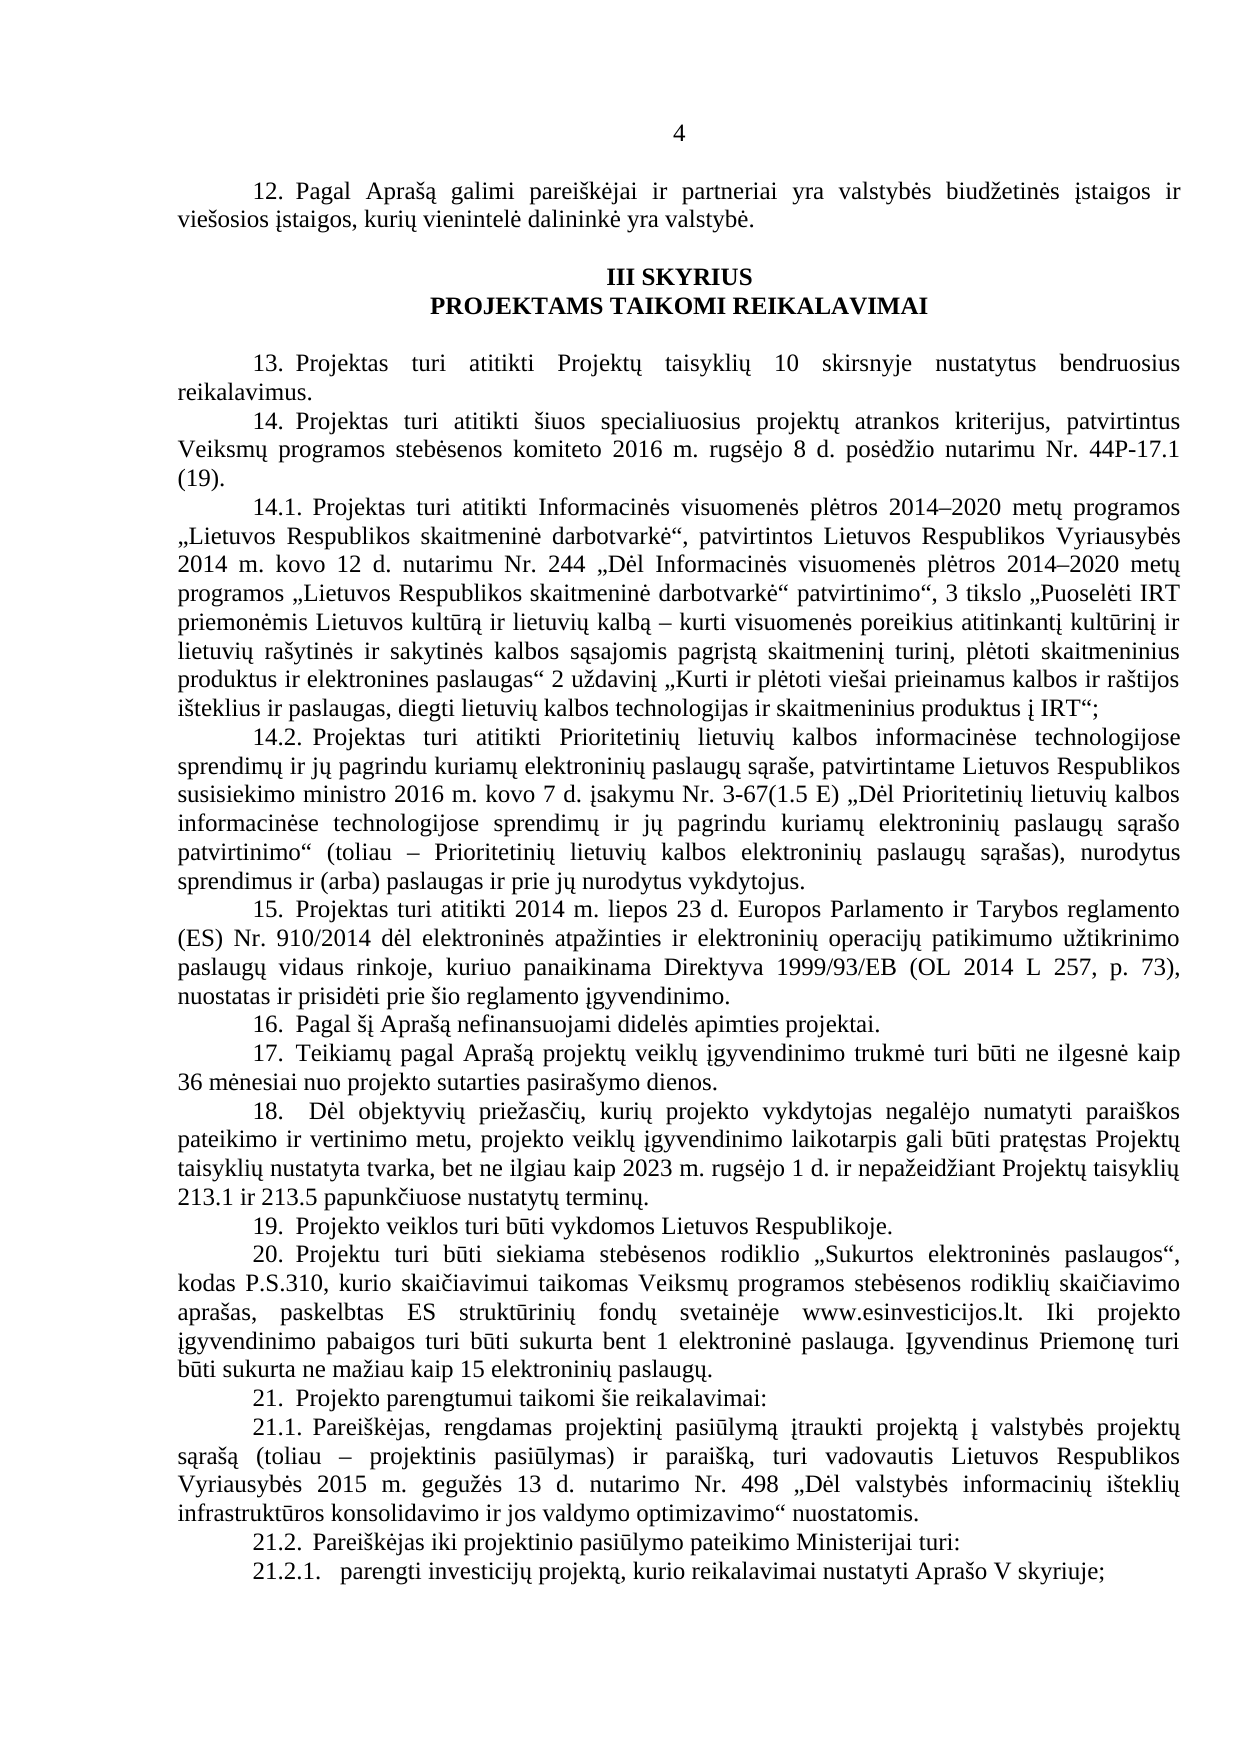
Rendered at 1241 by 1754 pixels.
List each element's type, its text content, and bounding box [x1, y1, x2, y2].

text 21.1. Pareiškėjas, rengdamas projektinį pasiūlymą įtraukti projektą į valstybės projektų sąrašą (toliau – projektinis pasiūlymas) ir paraišką, turi vadovautis Lietuvos Respublikos Vyriausybės 2015 m. gegužės 13 d. nutarimo Nr. 498 „Dėl valstybės informacinių išteklių infrastruktūros konsolidavimo ir jos valdymo optimizavimo“ nuostatomis. [177, 1412, 1181, 1527]
text 12. Pagal Aprašą galimi pareiškėjai ir partneriai yra valstybės biudžetinės įstaigos ir viešosios įstaigos, kurių vienintelė dalininkė yra valstybė. [177, 176, 1181, 233]
text PROJEKTAMS TAIKOMI REIKALAVIMAI [177, 291, 1181, 319]
text 21.2.1. parengti investicijų projektą, kurio reikalavimai nustatyti Aprašo V skyriuje; [177, 1556, 1181, 1584]
text 14.1. Projektas turi atitikti Informacinės visuomenės plėtros 2014–2020 metų programos „Lietuvos Respublikos skaitmeninė darbotvarkė“, patvirtintos Lietuvos Respublikos Vyriausybės 2014 m. kovo 12 d. nutarimu Nr. 244 „Dėl Informacinės visuomenės plėtros 2014–2020 metų programos „Lietuvos Respublikos skaitmeninė darbotvarkė“ patvirtinimo“, 3 tikslo „Puoselėti IRT priemonėmis Lietuvos kultūrą ir lietuvių kalbą – kurti visuomenės poreikius atitinkantį kultūrinį ir lietuvių rašytinės ir sakytinės kalbos sąsajomis pagrįstą skaitmeninį turinį, plėtoti skaitmeninius produktus ir elektronines paslaugas“ 2 uždavinį „Kurti ir plėtoti viešai prieinamus kalbos ir raštijos išteklius ir paslaugas, diegti lietuvių kalbos technologijas ir skaitmeninius produktus į IRT“; [177, 492, 1181, 722]
text 14.2. Projektas turi atitikti Prioritetinių lietuvių kalbos informacinėse technologijose sprendimų ir jų pagrindu kuriamų elektroninių paslaugų sąraše, patvirtintame Lietuvos Respublikos susisiekimo ministro 2016 m. kovo 7 d. įsakymu Nr. 3-67(1.5 E) „Dėl Prioritetinių lietuvių kalbos informacinėse technologijose sprendimų ir jų pagrindu kuriamų elektroninių paslaugų sąrašo patvirtinimo“ (toliau – Prioritetinių lietuvių kalbos elektroninių paslaugų sąrašas), nurodytus sprendimus ir (arba) paslaugas ir prie jų nurodytus vykdytojus. [177, 722, 1181, 894]
text 20. Projektu turi būti siekiama stebėsenos rodiklio „Sukurtos elektroninės paslaugos“, kodas P.S.310, kurio skaičiavimui taikomas Veiksmų programos stebėsenos rodiklių skaičiavimo aprašas, paskelbtas ES struktūrinių fondų svetainėje www.esinvesticijos.lt. Iki projekto įgyvendinimo pabaigos turi būti sukurta bent 1 elektroninė paslauga. Įgyvendinus Priemonę turi būti sukurta ne mažiau kaip 15 elektroninių paslaugų. [177, 1239, 1181, 1383]
text 18. Dėl objektyvių priežasčių, kurių projekto vykdytojas negalėjo numatyti paraiškos pateikimo ir vertinimo metu, projekto veiklų įgyvendinimo laikotarpis gali būti pratęstas Projektų taisyklių nustatyta tvarka, bet ne ilgiau kaip 2023 m. rugsėjo 1 d. ir nepažeidžiant Projektų taisyklių 213.1 ir 213.5 papunkčiuose nustatytų terminų. [177, 1096, 1181, 1211]
text 19. Projekto veiklos turi būti vykdomos Lietuvos Respublikoje. [177, 1211, 1181, 1239]
text 13. Projektas turi atitikti Projektų taisyklių 10 skirsnyje nustatytus bendruosius reikalavimus. [177, 348, 1181, 406]
text 21.2. Pareiškėjas iki projektinio pasiūlymo pateikimo Ministerijai turi: [177, 1527, 1181, 1556]
text 16. Pagal šį Aprašą nefinansuojami didelės apimties projektai. [177, 1009, 1181, 1038]
text 21. Projekto parengtumui taikomi šie reikalavimai: [177, 1383, 1181, 1412]
text III SKYRIUS [177, 262, 1181, 291]
text 15. Projektas turi atitikti 2014 m. liepos 23 d. Europos Parlamento ir Tarybos reglamento (ES) Nr. 910/2014 dėl elektroninės atpažinties ir elektroninių operacijų patikimumo užtikrinimo paslaugų vidaus rinkoje, kuriuo panaikinama Direktyva 1999/93/EB (OL 2014 L 257, p. 73), nuostatas ir prisidėti prie šio reglamento įgyvendinimo. [177, 894, 1181, 1009]
text 17. Teikiamų pagal Aprašą projektų veiklų įgyvendinimo trukmė turi būti ne ilgesnė kaip 36 mėnesiai nuo projekto sutarties pasirašymo dienos. [177, 1038, 1181, 1096]
text 14. Projektas turi atitikti šiuos specialiuosius projektų atrankos kriterijus, patvirtintus Veiksmų programos stebėsenos komiteto 2016 m. rugsėjo 8 d. posėdžio nutarimu Nr. 44P-17.1 (19). [177, 406, 1181, 492]
